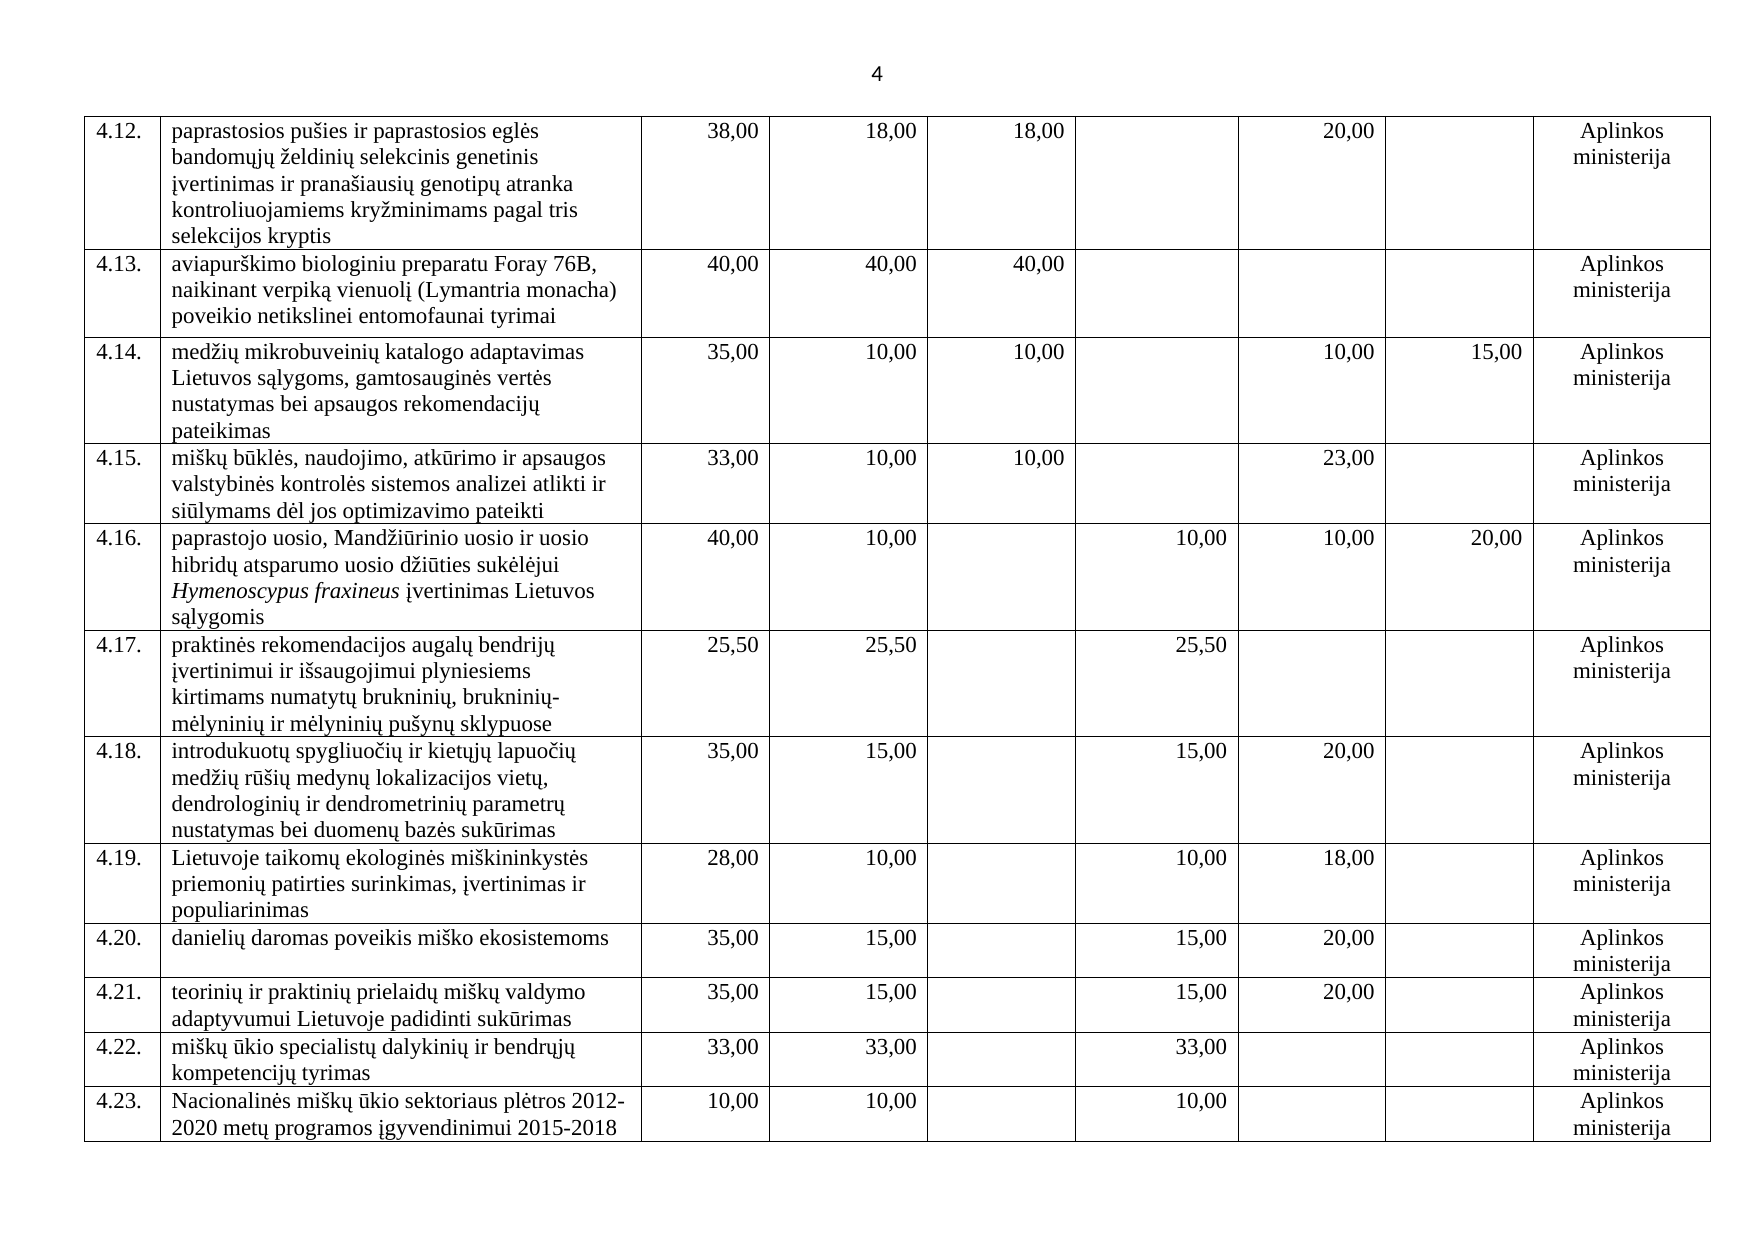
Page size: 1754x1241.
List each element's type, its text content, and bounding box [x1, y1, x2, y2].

table_cell [928, 924, 1075, 977]
table_cell [1386, 737, 1533, 843]
table_cell 4.13. [85, 250, 160, 337]
table_cell [1076, 444, 1238, 523]
table_cell 4.17. [85, 631, 160, 736]
table_cell 20,00 [1386, 524, 1533, 630]
table_cell 10,00 [928, 338, 1075, 443]
table_cell miškų būklės, naudojimo, atkūrimo ir apsaugos valstybinės kontrolės sistemos analizei atlikti ir siūlymams dėl jos optimizavimo pateikti [161, 444, 641, 523]
table_cell Aplinkos ministerija [1534, 1087, 1710, 1141]
table_cell Nacionalinės miškų ūkio sektoriaus plėtros 2012-2020 metų programos įgyvendinimui 2015-2018 [161, 1087, 641, 1141]
table_cell 15,00 [1076, 978, 1238, 1032]
table_cell Aplinkos ministerija [1534, 524, 1710, 630]
table_cell [928, 844, 1075, 923]
table_cell 15,00 [1076, 737, 1238, 843]
table_cell 25,50 [1076, 631, 1238, 736]
table_cell Aplinkos ministerija [1534, 978, 1710, 1032]
table_cell 10,00 [770, 844, 927, 923]
table_cell [1386, 1033, 1533, 1086]
table_cell 4.23. [85, 1087, 160, 1141]
table_cell 4.14. [85, 338, 160, 443]
table_cell medžių mikrobuveinių katalogo adaptavimas Lietuvos sąlygoms, gamtosauginės vertės nustatymas bei apsaugos rekomendacijų pateikimas [161, 338, 641, 443]
table_cell 20,00 [1239, 117, 1385, 249]
table_cell [1386, 844, 1533, 923]
table_cell paprastosios pušies ir paprastosios eglės bandomųjų želdinių selekcinis genetinis įvertinimas ir pranašiausių genotipų atranka kontroliuojamiems kryžminimams pagal tris selekcijos kryptis [161, 117, 641, 249]
table_cell 35,00 [642, 737, 769, 843]
table_cell 10,00 [1076, 844, 1238, 923]
table_cell 4.15. [85, 444, 160, 523]
table_cell 10,00 [1239, 338, 1385, 443]
table_cell [928, 631, 1075, 736]
table_cell [928, 1087, 1075, 1141]
table_cell 20,00 [1239, 737, 1385, 843]
table_cell [928, 978, 1075, 1032]
table_cell 35,00 [642, 924, 769, 977]
table_cell [1239, 631, 1385, 736]
table_cell 10,00 [1239, 524, 1385, 630]
table_cell danielių daromas poveikis miško ekosistemoms [161, 924, 641, 977]
table_cell Aplinkos ministerija [1534, 444, 1710, 523]
table_cell [928, 737, 1075, 843]
table_cell 40,00 [642, 250, 769, 337]
table_cell [1239, 250, 1385, 337]
table_cell 4.21. [85, 978, 160, 1032]
table_cell [1386, 250, 1533, 337]
table_cell [1386, 117, 1533, 249]
table_cell [928, 524, 1075, 630]
table_cell Lietuvoje taikomų ekologinės miškininkystės priemonių patirties surinkimas, įvertinimas ir populiarinimas [161, 844, 641, 923]
table_cell [1386, 631, 1533, 736]
table_cell 25,50 [642, 631, 769, 736]
table_cell 4.16. [85, 524, 160, 630]
table_cell introdukuotų spygliuočių ir kietųjų lapuočių medžių rūšių medynų lokalizacijos vietų, dendrologinių ir dendrometrinių parametrų nustatymas bei duomenų bazės sukūrimas [161, 737, 641, 843]
table_cell 33,00 [770, 1033, 927, 1086]
table_cell 20,00 [1239, 924, 1385, 977]
table_cell 4.18. [85, 737, 160, 843]
table_cell Aplinkos ministerija [1534, 924, 1710, 977]
table_cell 4.22. [85, 1033, 160, 1086]
table_cell miškų ūkio specialistų dalykinių ir bendrųjų kompetencijų tyrimas [161, 1033, 641, 1086]
table_cell paprastojo uosio, Mandžiūrinio uosio ir uosio hibridų atsparumo uosio džiūties sukėlėjui Hymenoscypus fraxineus įvertinimas Lietuvos sąlygomis [161, 524, 641, 630]
table_cell teorinių ir praktinių prielaidų miškų valdymo adaptyvumui Lietuvoje padidinti sukūrimas [161, 978, 641, 1032]
table_cell 38,00 [642, 117, 769, 249]
table_cell Aplinkos ministerija [1534, 338, 1710, 443]
table_cell [1239, 1033, 1385, 1086]
table_cell 40,00 [770, 250, 927, 337]
table_cell 10,00 [770, 338, 927, 443]
table_cell [1076, 250, 1238, 337]
table_cell 15,00 [1386, 338, 1533, 443]
table_cell [1386, 924, 1533, 977]
table_cell 10,00 [770, 444, 927, 523]
table_cell 40,00 [928, 250, 1075, 337]
table_cell 10,00 [642, 1087, 769, 1141]
table_cell [1239, 1087, 1385, 1141]
table_cell 28,00 [642, 844, 769, 923]
table_cell 20,00 [1239, 978, 1385, 1032]
table_cell Aplinkos ministerija [1534, 737, 1710, 843]
table_cell 18,00 [770, 117, 927, 249]
table_cell Aplinkos ministerija [1534, 1033, 1710, 1086]
table_cell 4.19. [85, 844, 160, 923]
table_cell [1386, 1087, 1533, 1141]
table_cell praktinės rekomendacijos augalų bendrijų įvertinimui ir išsaugojimui plyniesiems kirtimams numatytų brukninių, brukninių-mėlyninių ir mėlyninių pušynų sklypuose [161, 631, 641, 736]
table_cell [1076, 338, 1238, 443]
table_cell [1386, 444, 1533, 523]
table_cell 15,00 [770, 978, 927, 1032]
table_cell 25,50 [770, 631, 927, 736]
table_cell 40,00 [642, 524, 769, 630]
table_cell Aplinkos ministerija [1534, 117, 1710, 249]
table_cell 10,00 [1076, 524, 1238, 630]
table_cell 10,00 [770, 1087, 927, 1141]
table_cell 10,00 [928, 444, 1075, 523]
table_cell aviapurškimo biologiniu preparatu Foray 76B, naikinant verpiką vienuolį (Lymantria monacha) poveikio netikslinei entomofaunai tyrimai [161, 250, 641, 337]
table_cell 33,00 [1076, 1033, 1238, 1086]
table_cell [1076, 117, 1238, 249]
table_cell 18,00 [1239, 844, 1385, 923]
table_cell 33,00 [642, 1033, 769, 1086]
table_cell 4.12. [85, 117, 160, 249]
table_cell 10,00 [770, 524, 927, 630]
table_cell 10,00 [1076, 1087, 1238, 1141]
table_cell 18,00 [928, 117, 1075, 249]
table_cell [1386, 978, 1533, 1032]
table_cell 15,00 [770, 924, 927, 977]
table_cell 15,00 [1076, 924, 1238, 977]
table_cell Aplinkos ministerija [1534, 631, 1710, 736]
table_cell 4.20. [85, 924, 160, 977]
table_cell 35,00 [642, 338, 769, 443]
table_cell Aplinkos ministerija [1534, 250, 1710, 337]
table_cell 15,00 [770, 737, 927, 843]
table_cell 33,00 [642, 444, 769, 523]
table_cell [928, 1033, 1075, 1086]
table_cell Aplinkos ministerija [1534, 844, 1710, 923]
table_cell 23,00 [1239, 444, 1385, 523]
table_cell 35,00 [642, 978, 769, 1032]
